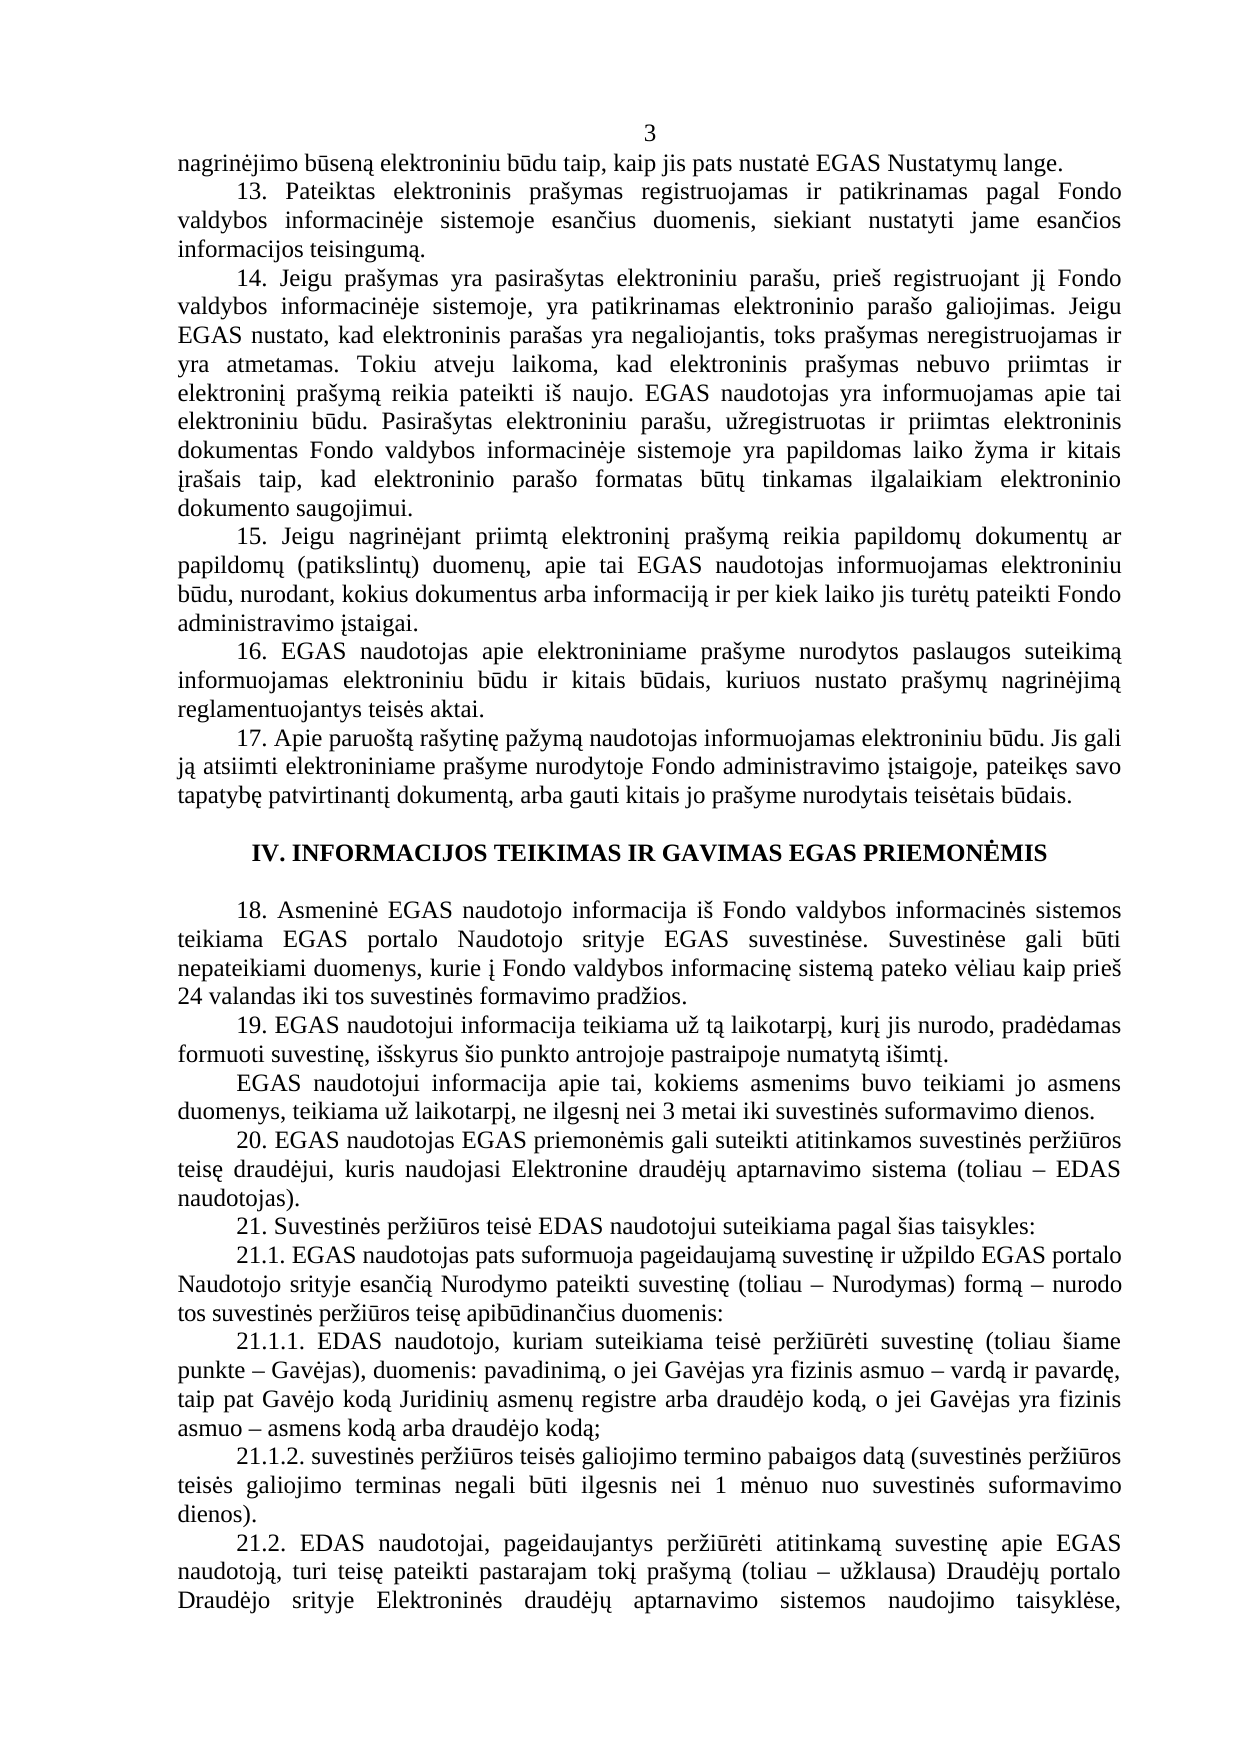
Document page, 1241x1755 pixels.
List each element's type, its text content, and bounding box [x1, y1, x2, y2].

text 21. Suvestinės peržiūros teisė EDAS naudotojui suteikiama pagal šias taisykles: [177, 1211, 1122, 1240]
text 15. Jeigu nagrinėjant priimtą elektroninį prašymą reikia papildomų dokumentų ar papildomų (patikslintų) duomenų, apie tai EGAS naudotojas informuojamas elektroniniu būdu, nurodant, kokius dokumentus arba informaciją ir per kiek laiko jis turėtų pateikti Fondo administravimo įstaigai. [177, 521, 1122, 636]
text 14. Jeigu prašymas yra pasirašytas elektroniniu parašu, prieš registruojant jį Fondo valdybos informacinėje sistemoje, yra patikrinamas elektroninio parašo galiojimas. Jeigu EGAS nustato, kad elektroninis parašas yra negaliojantis, toks prašymas neregistruojamas ir yra atmetamas. Tokiu atveju laikoma, kad elektroninis prašymas nebuvo priimtas ir elektroninį prašymą reikia pateikti iš naujo. EGAS naudotojas yra informuojamas apie tai elektroniniu būdu. Pasirašytas elektroniniu parašu, užregistruotas ir priimtas elektroninis dokumentas Fondo valdybos informacinėje sistemoje yra papildomas laiko žyma ir kitais įrašais taip, kad elektroninio parašo formatas būtų tinkamas ilgalaikiam elektroninio dokumento saugojimui. [177, 263, 1122, 521]
text nagrinėjimo būseną elektroniniu būdu taip, kaip jis pats nustatė EGAS Nustatymų lange. [177, 148, 1122, 176]
text 17. Apie paruoštą rašytinę pažymą naudotojas informuojamas elektroniniu būdu. Jis gali ją atsiimti elektroniniame prašyme nurodytoje Fondo administravimo įstaigoje, pateikęs savo tapatybę patvirtinantį dokumentą, arba gauti kitais jo prašyme nurodytais teisėtais būdais. [177, 723, 1122, 809]
text 21.1.1. EDAS naudotojo, kuriam suteikiama teisė peržiūrėti suvestinę (toliau šiame punkte – Gavėjas), duomenis: pavadinimą, o jei Gavėjas yra fizinis asmuo – vardą ir pavardę, taip pat Gavėjo kodą Juridinių asmenų registre arba draudėjo kodą, o jei Gavėjas yra fizinis asmuo – asmens kodą arba draudėjo kodą; [177, 1326, 1122, 1441]
text 21.2. EDAS naudotojai, pageidaujantys peržiūrėti atitinkamą suvestinę apie EGAS naudotoją, turi teisę pateikti pastarajam tokį prašymą (toliau – užklausa) Draudėjų portalo Draudėjo srityje Elektroninės draudėjų aptarnavimo sistemos naudojimo taisyklėse, [177, 1528, 1122, 1614]
text 19. EGAS naudotojui informacija teikiama už tą laikotarpį, kurį jis nurodo, pradėdamas formuoti suvestinę, išskyrus šio punkto antrojoje pastraipoje numatytą išimtį. [177, 1010, 1122, 1068]
text 13. Pateiktas elektroninis prašymas registruojamas ir patikrinamas pagal Fondo valdybos informacinėje sistemoje esančius duomenis, siekiant nustatyti jame esančios informacijos teisingumą. [177, 176, 1122, 263]
text IV. INFORMACIJOS TEIKIMAS IR GAVIMAS EGAS PRIEMONĖMIS [177, 838, 1122, 866]
text 21.1. EGAS naudotojas pats suformuoja pageidaujamą suvestinę ir užpildo EGAS portalo Naudotojo srityje esančią Nurodymo pateikti suvestinę (toliau – Nurodymas) formą – nurodo tos suvestinės peržiūros teisę apibūdinančius duomenis: [177, 1240, 1122, 1326]
text 20. EGAS naudotojas EGAS priemonėmis gali suteikti atitinkamos suvestinės peržiūros teisę draudėjui, kuris naudojasi Elektronine draudėjų aptarnavimo sistema (toliau – EDAS naudotojas). [177, 1125, 1122, 1211]
text 21.1.2. suvestinės peržiūros teisės galiojimo termino pabaigos datą (suvestinės peržiūros teisės galiojimo terminas negali būti ilgesnis nei 1 mėnuo nuo suvestinės suformavimo dienos). [177, 1441, 1122, 1528]
text 16. EGAS naudotojas apie elektroniniame prašyme nurodytos paslaugos suteikimą informuojamas elektroniniu būdu ir kitais būdais, kuriuos nustato prašymų nagrinėjimą reglamentuojantys teisės aktai. [177, 636, 1122, 723]
text 18. Asmeninė EGAS naudotojo informacija iš Fondo valdybos informacinės sistemos teikiama EGAS portalo Naudotojo srityje EGAS suvestinėse. Suvestinėse gali būti nepateikiami duomenys, kurie į Fondo valdybos informacinę sistemą pateko vėliau kaip prieš 24 valandas iki tos suvestinės formavimo pradžios. [177, 895, 1122, 1010]
text EGAS naudotojui informacija apie tai, kokiems asmenims buvo teikiami jo asmens duomenys, teikiama už laikotarpį, ne ilgesnį nei 3 metai iki suvestinės suformavimo dienos. [177, 1068, 1122, 1125]
